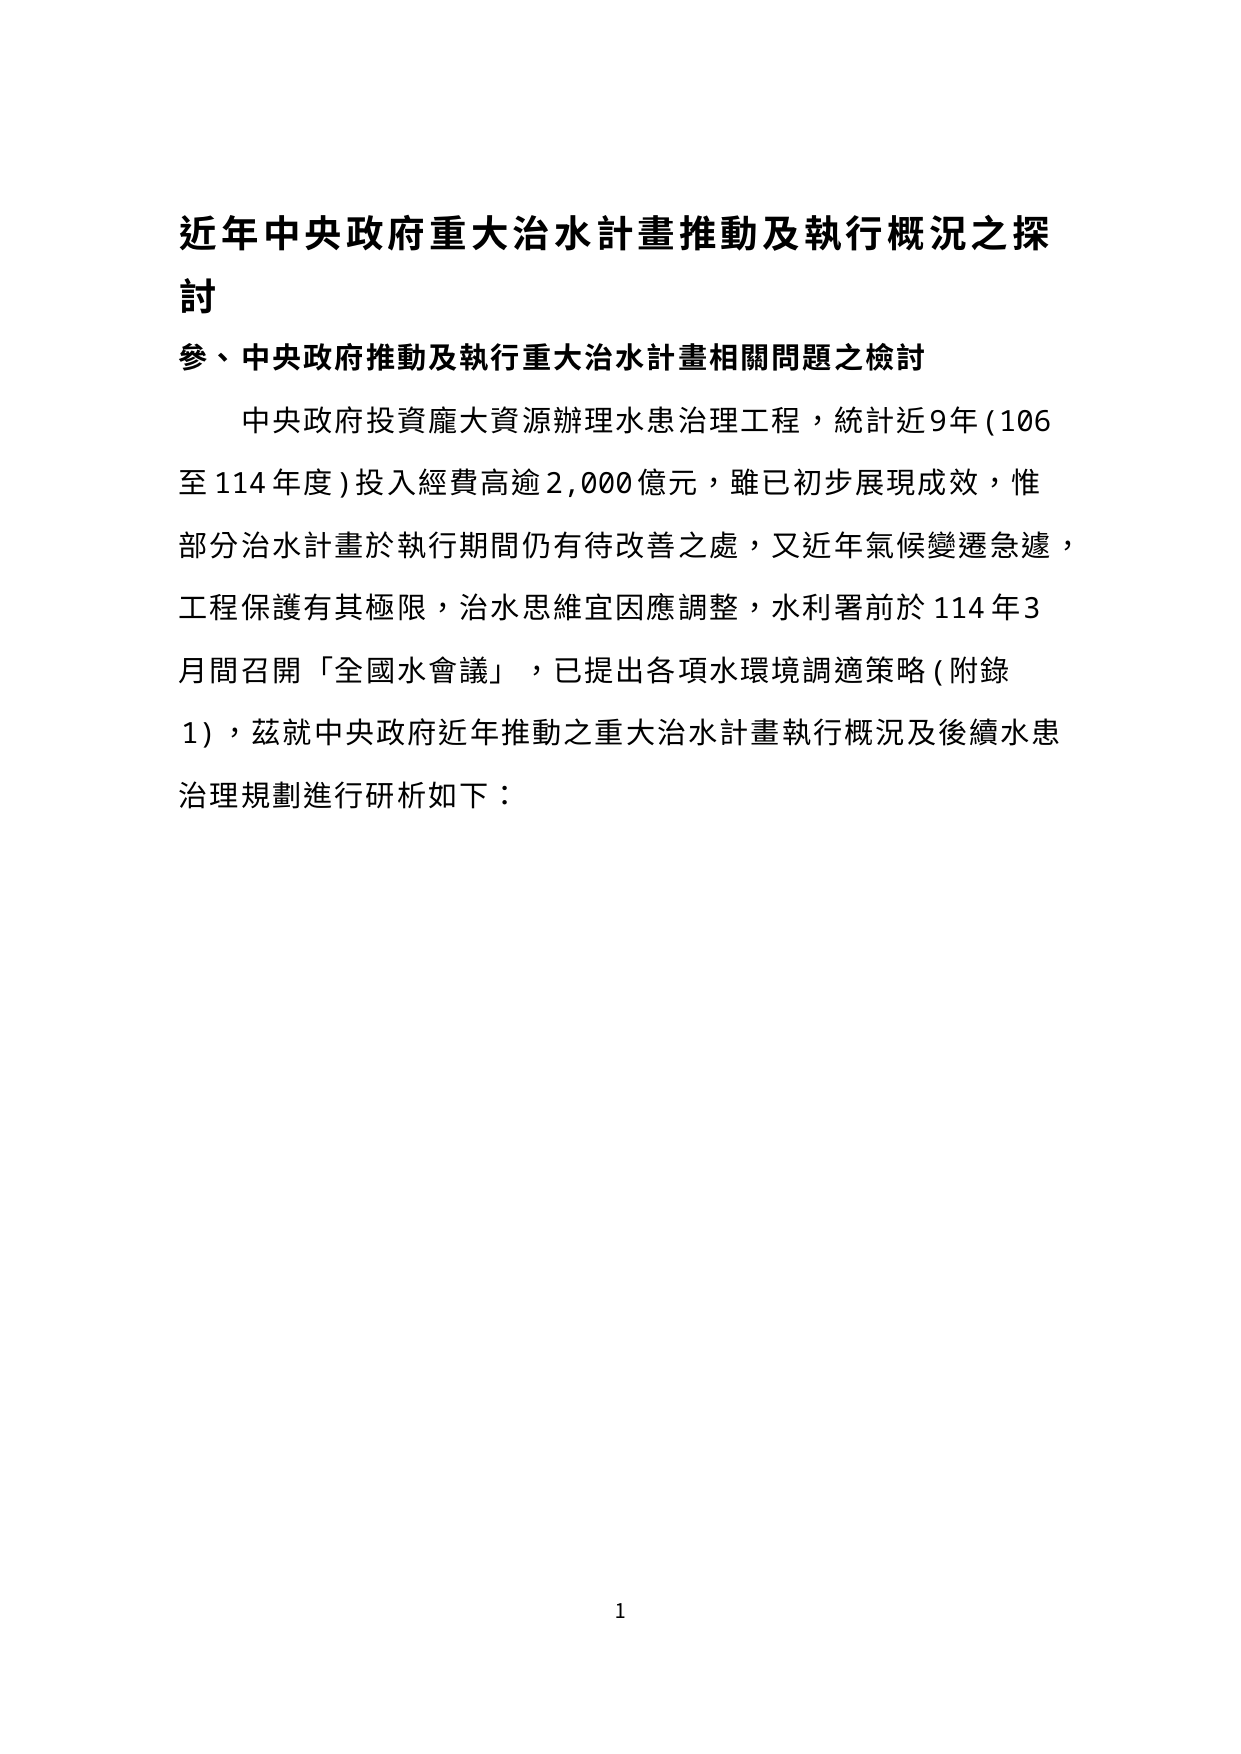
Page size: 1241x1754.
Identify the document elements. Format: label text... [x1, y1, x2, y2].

text 近年中央政府重大治水計畫推動及執行概況之探討 [177, 189, 1063, 314]
text 參、中央政府推動及執行重大治水計畫相關問題之檢討 [177, 314, 1063, 377]
text 中央政府投資龐大資源辦理水患治理工程，統計近9年(106至114年度)投入經費高逾2,000億元，雖已初步展現成效，惟部分治水計畫於執行期間仍有待改善之處，又近年氣候變遷急遽，工程保護有其極限，治水思維宜因應調整，水利署前於114年3月間召開「全國水會議」，已提出各項水環境調適策略(附錄1)，茲就中央政府近年推動之重大治水計畫執行概況及後續水患治理規劃進行研析如下： [177, 377, 1063, 814]
